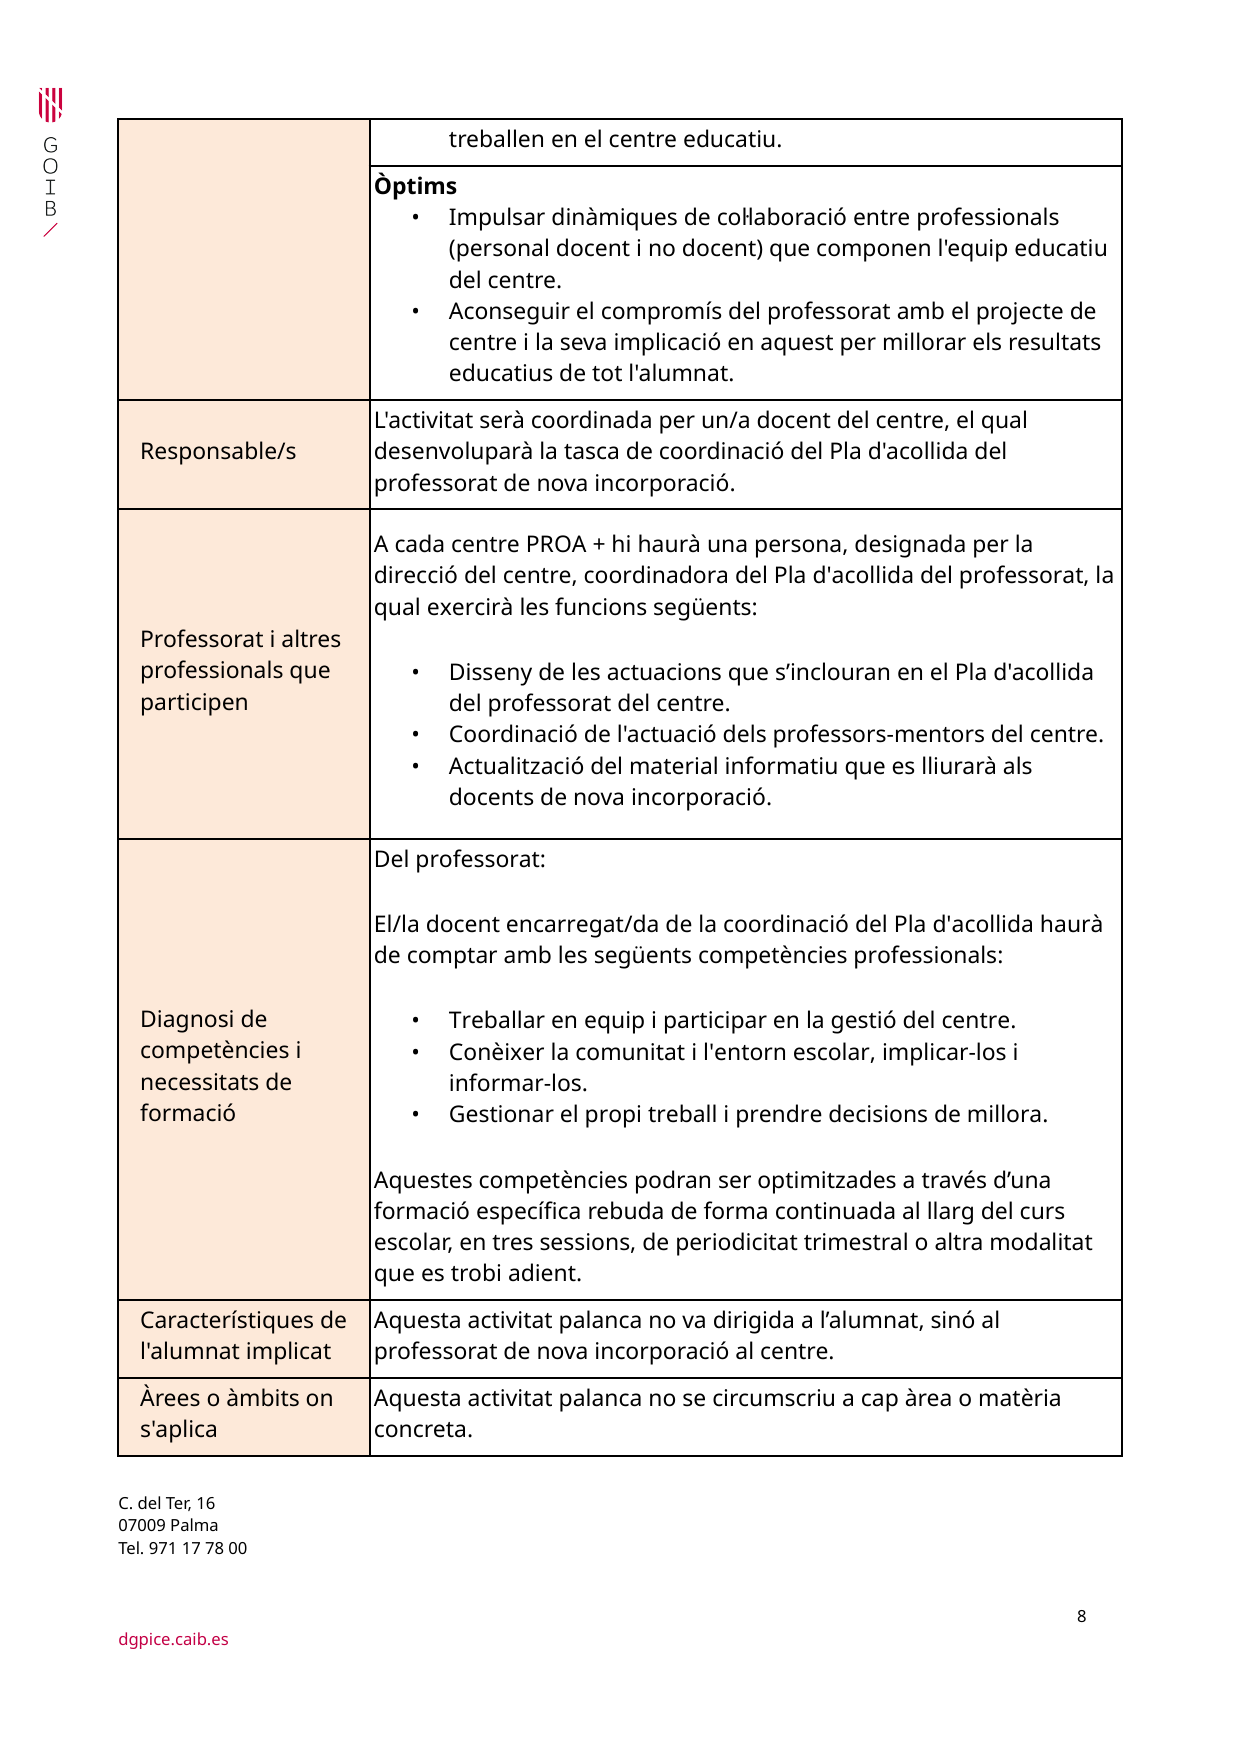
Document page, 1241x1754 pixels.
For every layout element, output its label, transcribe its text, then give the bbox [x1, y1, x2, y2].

table_cell A cada centre PROA + hi haurà una persona, designada per la direcció del centre, coordinadora del Pla d'acollida del professorat, la qual exercirà les funcions següents: Disseny de les actuacions que s’inclouran en el Pla d'acollida del professorat del centre. Coordinació de l'actuació dels professors-mentors del centre. Actualització del material informatiu que es lliurarà als docents de nova incorporació. [371, 510, 1121, 838]
table_cell Professorat i altres professionals que participen [119, 510, 369, 838]
table_cell Òptims Impulsar dinàmiques de col·laboració entre professionals (personal docent i no docent) que componen l'equip educatiu del centre. Aconseguir el compromís del professorat amb el projecte de centre i la seva implicació en aquest per millorar els resultats educatius de tot l'alumnat. [371, 167, 1121, 399]
picture [18, 72, 83, 259]
table_cell Diagnosi de competències i necessitats de formació [119, 840, 369, 1299]
table_cell Àrees o àmbits on s'aplica [119, 1379, 369, 1455]
table_cell treballen en el centre educatiu. [371, 120, 1121, 165]
table_cell Característiques de l'alumnat implicat [119, 1301, 369, 1377]
table_cell Aquesta activitat palanca no se circumscriu a cap àrea o matèria concreta. [371, 1379, 1121, 1455]
table_cell L'activitat serà coordinada per un/a docent del centre, el qual desenvoluparà la tasca de coordinació del Pla d'acollida del professorat de nova incorporació. [371, 401, 1121, 508]
table_cell Aquesta activitat palanca no va dirigida a l’alumnat, sinó al professorat de nova incorporació al centre. [371, 1301, 1121, 1377]
table_cell Del professorat: El/la docent encarregat/da de la coordinació del Pla d'acollida haurà de comptar amb les següents competències professionals: Treballar en equip i participar en la gestió del centre. Conèixer la comunitat i l'entorn escolar, implicar-los i informar-los. Gestionar el propi treball i prendre decisions de millora. Aquestes competències podran ser optimitzades a través d’una formació específica rebuda de forma continuada al llarg del curs escolar, en tres sessions, de periodicitat trimestral o altra modalitat que es trobi adient. [371, 840, 1121, 1299]
table_cell Responsable/s [119, 401, 369, 508]
table_cell [119, 120, 369, 399]
